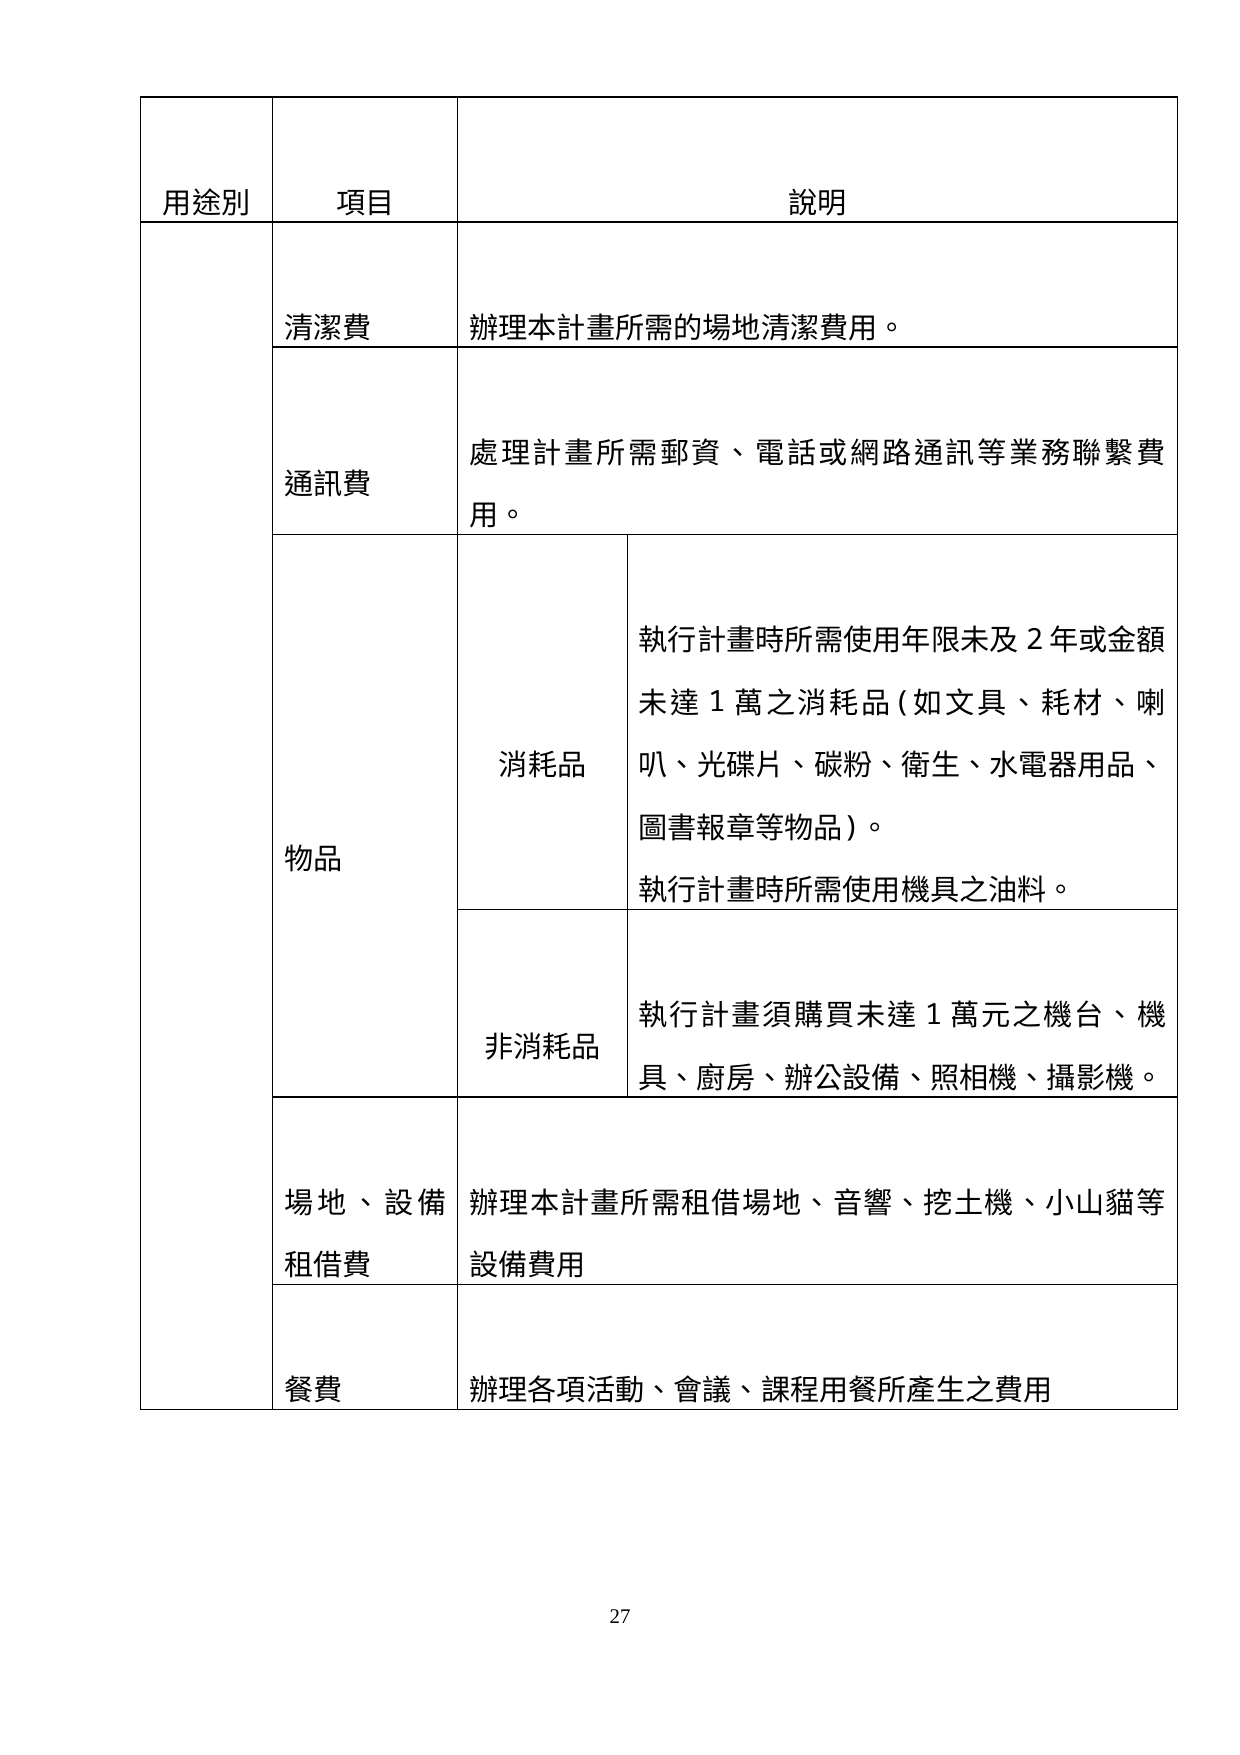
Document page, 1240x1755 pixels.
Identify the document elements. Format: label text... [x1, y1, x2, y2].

table_header 項目 [273, 98, 457, 221]
table_cell 處理計畫所需郵資、電話或網路通訊等業務聯繫費用。 [458, 348, 1177, 534]
table_cell 辦理各項活動、會議、課程用餐所產生之費用 [458, 1285, 1177, 1409]
table_cell [141, 223, 272, 1409]
table_cell 執行計畫時所需使用年限未及2年或金額未達1萬之消耗品(如文具、耗材、喇叭、光碟片、碳粉、衛生、水電器用品、圖書報章等物品)。 執行計畫時所需使用機具之油料。 [628, 535, 1177, 909]
table_cell 餐費 [273, 1285, 457, 1409]
table_header 用途別 [141, 98, 272, 221]
table_cell 清潔費 [273, 223, 457, 346]
table_cell 辦理本計畫所需租借場地、音響、挖土機、小山貓等設備費用 [458, 1098, 1177, 1284]
table_cell 非消耗品 [458, 910, 627, 1096]
table_cell 消耗品 [458, 535, 627, 909]
table_header 說明 [458, 98, 1177, 221]
table_cell 執行計畫須購買未達1萬元之機台、機具、廚房、辦公設備、照相機、攝影機。 [628, 910, 1177, 1096]
table_cell 辦理本計畫所需的場地清潔費用。 [458, 223, 1177, 346]
table_cell 場地、設備租借費 [273, 1098, 457, 1284]
table_cell 物品 [273, 535, 457, 1096]
table_cell 通訊費 [273, 348, 457, 534]
